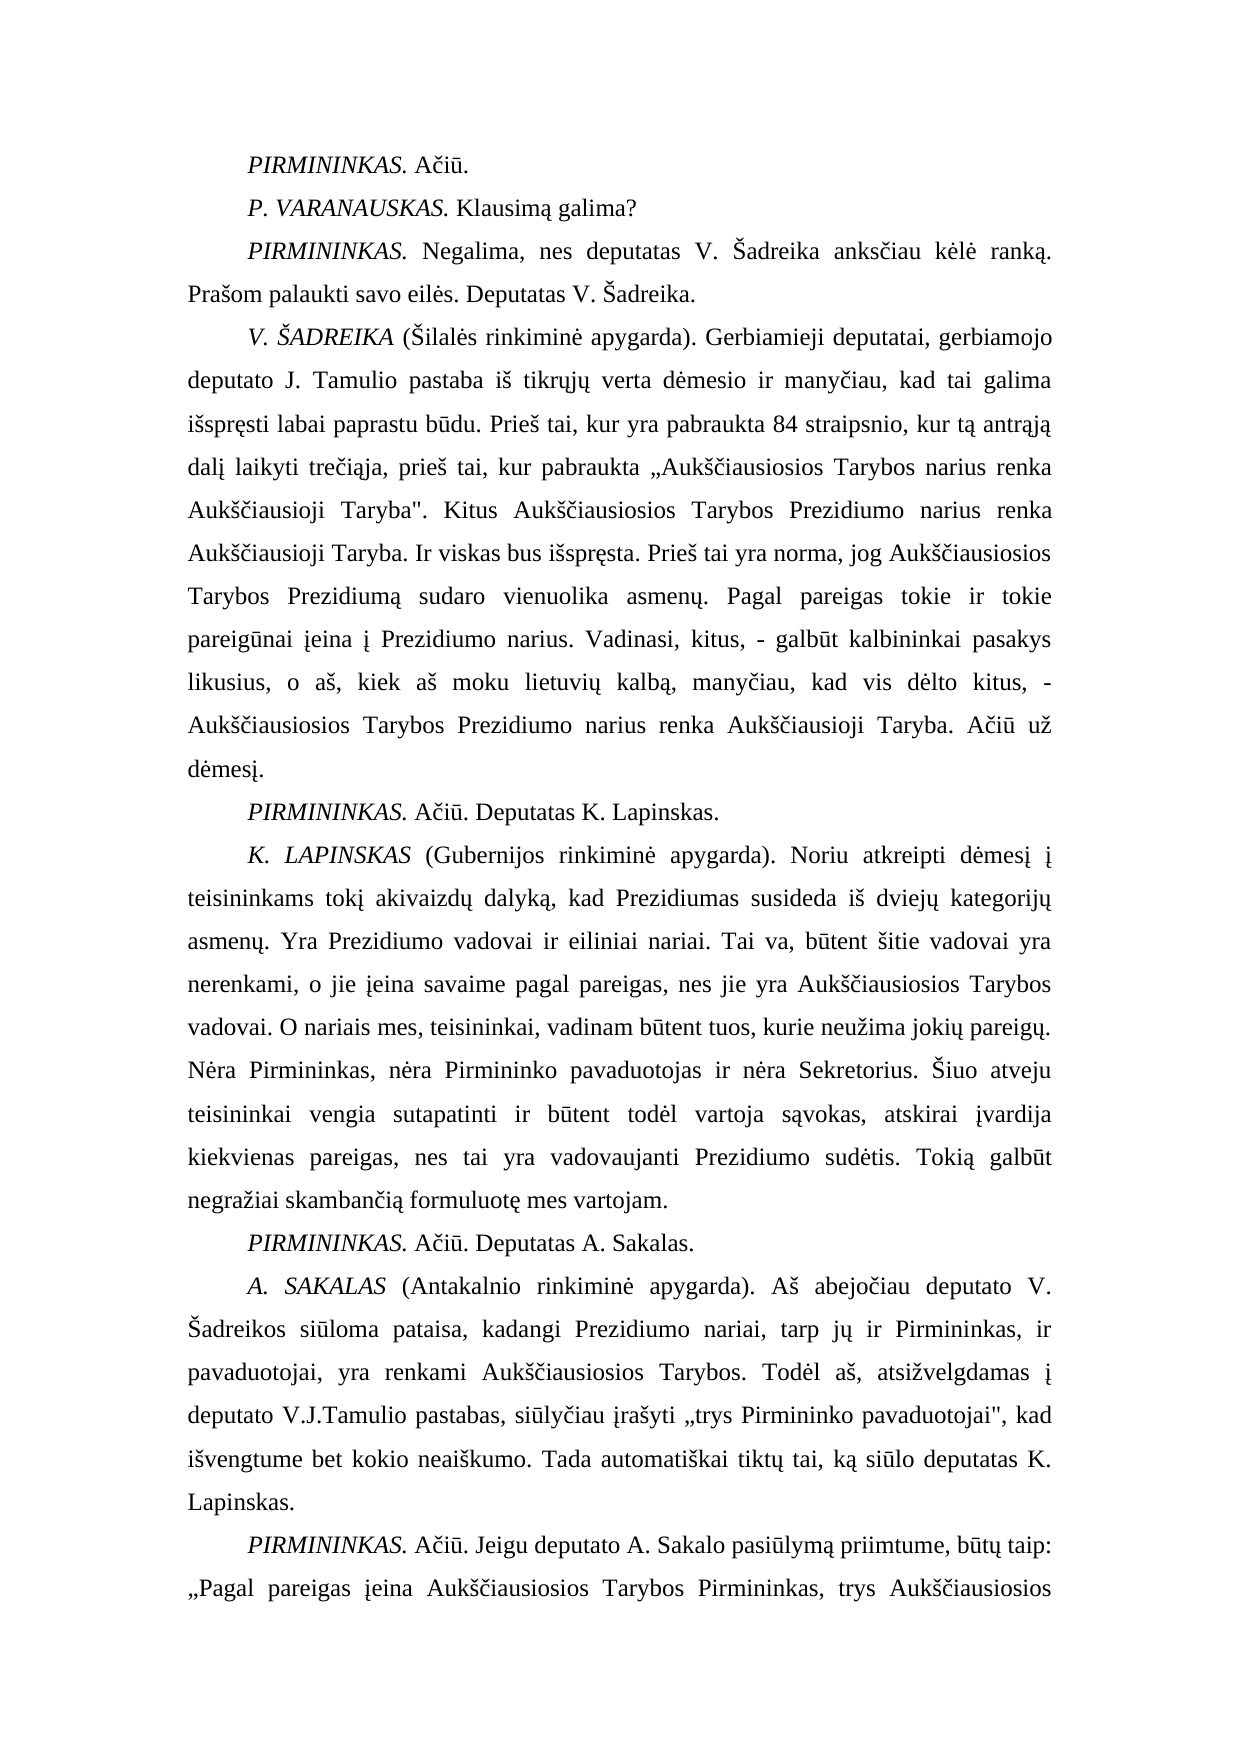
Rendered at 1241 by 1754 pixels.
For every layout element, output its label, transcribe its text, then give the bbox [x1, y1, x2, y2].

text P. Varanauskas. Klausimą galima? [187, 193, 1053, 222]
text A. Sakalas (Antakalnio rinkiminė apygarda). Aš abejočiau deputato V. Šadreikos siūloma pataisa, kadangi Prezidiumo nariai, tarp jų ir Pirmininkas, ir pavaduotojai, yra renkami Aukščiausiosios Tarybos. Todėl aš, atsižvelgdamas į deputato V.J.Tamulio pastabas, siūlyčiau įrašyti „trys Pirmininko pavaduotojai", kad išvengtume bet kokio neaiškumo. Tada automatiškai tiktų tai, ką siūlo deputatas K. Lapinskas. [187, 1271, 1053, 1516]
text Pirmininkas. Ačiū. Deputatas A. Sakalas. [187, 1228, 1053, 1257]
text Pirmininkas. Ačiū. Deputatas K. Lapinskas. [187, 797, 1053, 826]
text K. Lapinskas (Gubernijos rinkiminė apygarda). Noriu atkreipti dėmesį į teisininkams tokį akivaizdų dalyką, kad Prezidiumas susideda iš dviejų kategorijų asmenų. Yra Prezidiumo vadovai ir eiliniai nariai. Tai va, būtent šitie vadovai yra nerenkami, о jie įeina savaime pagal pareigas, nes jie yra Aukščiausiosios Tarybos vadovai. O nariais mes, teisininkai, vadinam būtent tuos, kurie neužima jokių pareigų. Nėra Pirmininkas, nėra Pirmininko pavaduotojas ir nėra Sekretorius. Šiuo atveju teisininkai vengia sutapatinti ir būtent todėl vartoja sąvokas, atskirai įvardija kiekvienas pareigas, nes tai yra vadovaujanti Prezidiumo sudėtis. Tokią galbūt negražiai skambančią formuluotę mes vartojam. [187, 840, 1053, 1214]
text V. šadreika (Šilalės rinkiminė apygarda). Gerbiamieji deputatai, gerbiamojo deputato J. Tamulio pastaba iš tikrųjų verta dėmesio ir manyčiau, kad tai galima išspręsti labai paprastu būdu. Prieš tai, kur yra pabraukta 84 straipsnio, kur tą antrąją dalį laikyti trečiąja, prieš tai, kur pabraukta „Aukščiausiosios Tarybos narius renka Aukščiausioji Taryba". Kitus Aukščiausiosios Tarybos Prezidiumo narius renka Aukščiausioji Taryba. Ir viskas bus išspręsta. Prieš tai yra norma, jog Aukščiausiosios Tarybos Prezidiumą sudaro vienuolika asmenų. Pagal pareigas tokie ir tokie pareigūnai įeina į Prezidiumo narius. Vadinasi, kitus, - galbūt kalbininkai pasakys likusius, о aš, kiek aš moku lietuvių kalbą, manyčiau, kad vis dėlto kitus, - Aukščiausiosios Tarybos Prezidiumo narius renka Aukščiausioji Taryba. Ačiū už dėmesį. [187, 322, 1053, 782]
text Pirmininkas. Negalima, nes deputatas V. Šadreika anksčiau kėlė ranką. Prašom palaukti savo eilės. Deputatas V. Šadreika. [187, 236, 1053, 308]
text Pirmininkas. Ačiū. [187, 150, 1053, 179]
text Pirmininkas. Ačiū. Jeigu deputato A. Sakalo pasiūlymą priimtume, būtų taip: „Pagal pareigas įeina Aukščiausiosios Tarybos Pirmininkas, trys Aukščiausiosios [187, 1530, 1053, 1602]
